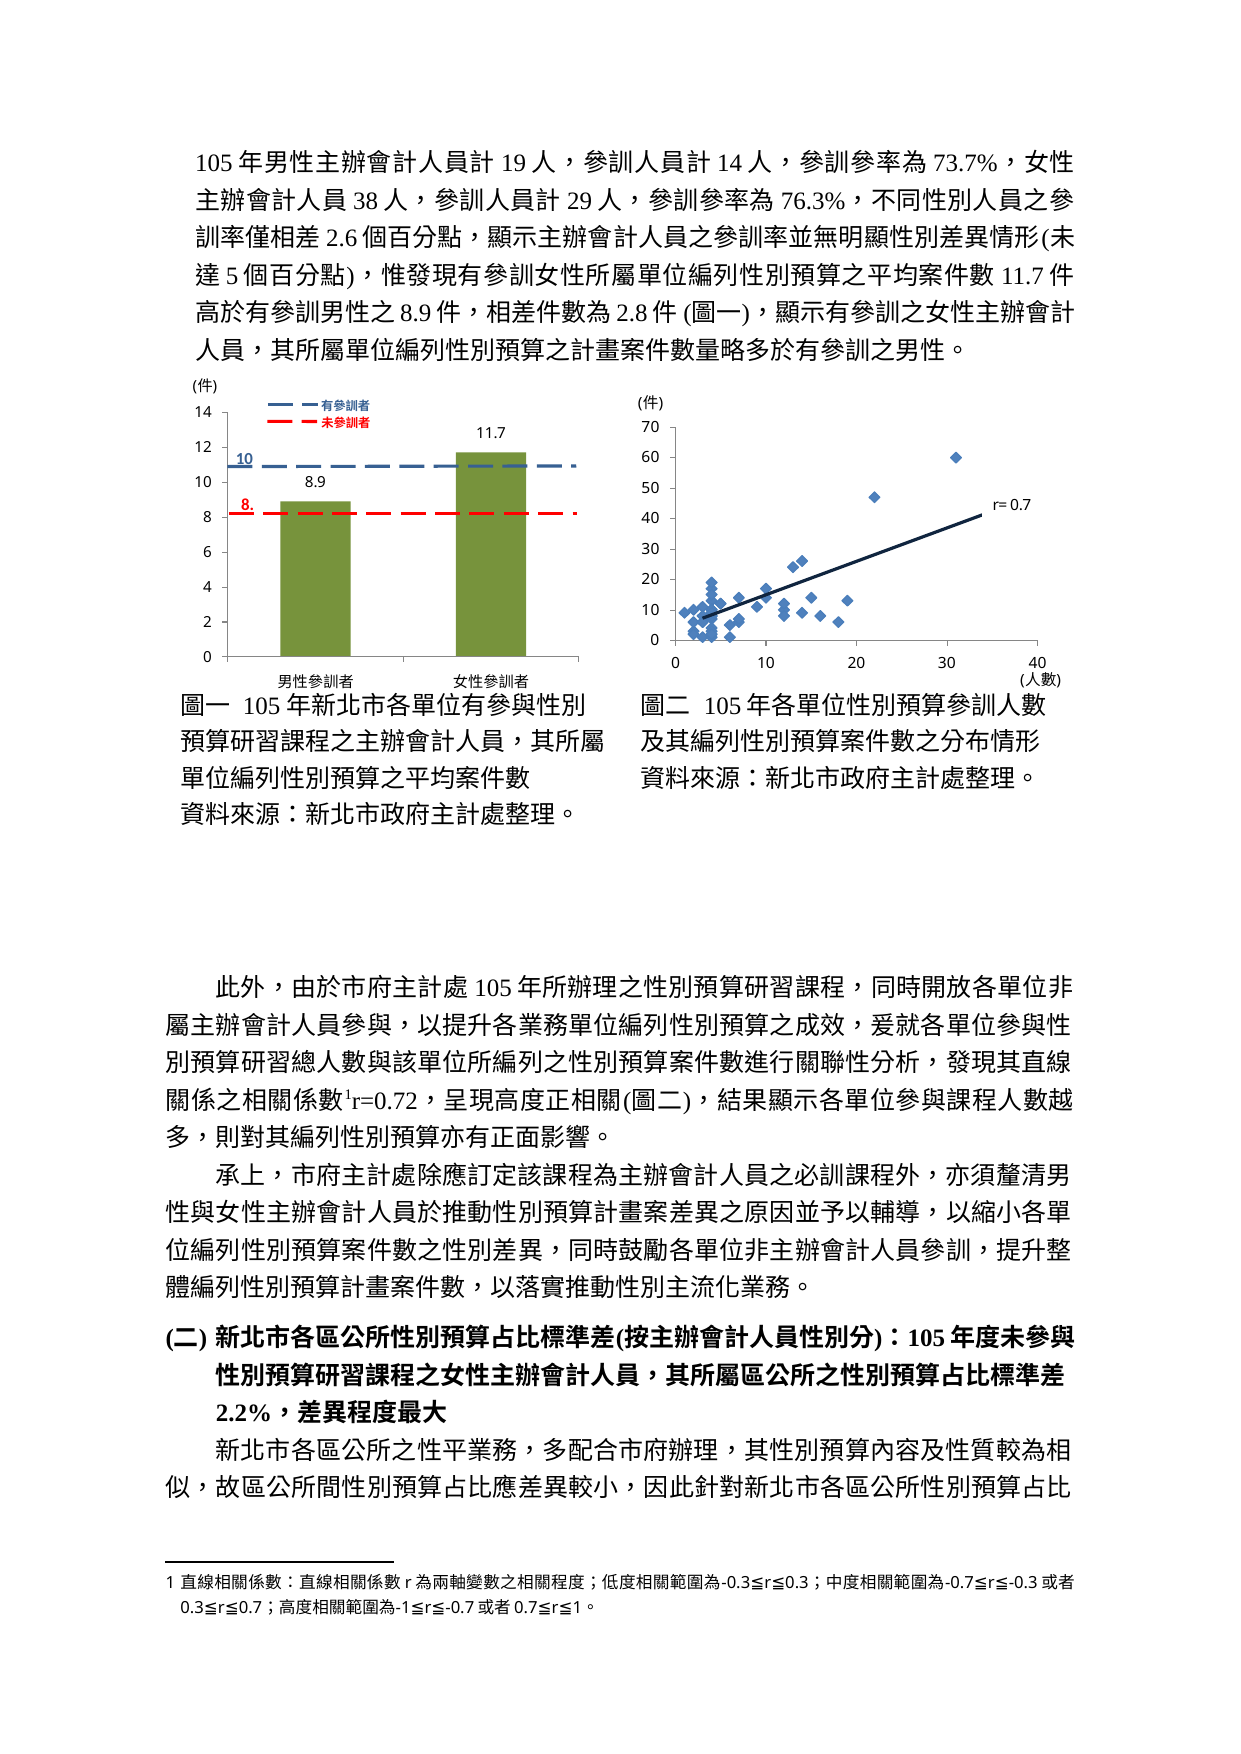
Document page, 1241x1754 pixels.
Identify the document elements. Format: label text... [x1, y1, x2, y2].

list 新北市各區公所性別預算占比標準差(按主辦會計人員性別分)：105年度未參與性別預算研習課程之女性主辦會計人員，其所屬區公所之性別預算占比標準差2.2%，差異程度最大 [165, 1311, 1075, 1423]
list 「不同性別主辦會計人員參訓率及其所屬單位編列性別預算案件數之差異情形」：105年男性主辦會計人員計19人，參訓人員計14人，參訓參率為73.7%，女性主辦會計人員38人，參訓人員計29人，參訓參率為76.3%，不同性別人員之參訓率僅相差2.6個百分點，顯示主辦會計人員之參訓率並無明顯性別差異情形(未達5個百分點)，惟發現有參訓女性所屬單位編列性別預算之平均案件數11.7件，高於有參訓男性之8.9件，相差件數為2.8件 (圖一)，顯示有參訓之女性主辦會計人員，其所屬單位編列性別預算之計畫案件數量略多於有參訓之男性。 [165, 136, 1075, 361]
text 新北市各區公所之性平業務，多配合市府辦理，其性別預算內容及性質較為相似，故區公所間性別預算占比應差異較小，因此針對新北市各區公所性別預算占比之標準差進一步觀察其差異情形： [165, 1423, 1075, 1498]
text 此外，由於市府主計處105年所辦理之性別預算研習課程，同時開放各單位非屬主辦會計人員參與，以提升各業務單位編列性別預算之成效，爰就各單位參與性別預算研習總人數與該單位所編列之性別預算案件數進行關聯性分析，發現其直線關係之相關係數r=0.72，呈現高度正相關(圖二)，結果顯示各單位參與課程人數越多，則對其編列性別預算亦有正面影響。 [165, 961, 1075, 1148]
text 直線相關係數：直線相關係數r為兩軸變數之相關程度；低度相關範圍為-0.3≦r≦0.3；中度相關範圍為-0.7≦r≦-0.3或者0.3≦r≦0.7；高度相關範圍為-1≦r≦-0.7或者0.7≦r≦1。 [165, 1568, 1075, 1618]
text 承上，市府主計處除應訂定該課程為主辦會計人員之必訓課程外，亦須釐清男性與女性主辦會計人員於推動性別預算計畫案差異之原因並予以輔導，以縮小各單位編列性別預算案件數之性別差異，同時鼓勵各單位非主辦會計人員參訓，提升整體編列性別預算計畫案件數，以落實推動性別主流化業務。 [165, 1148, 1075, 1298]
